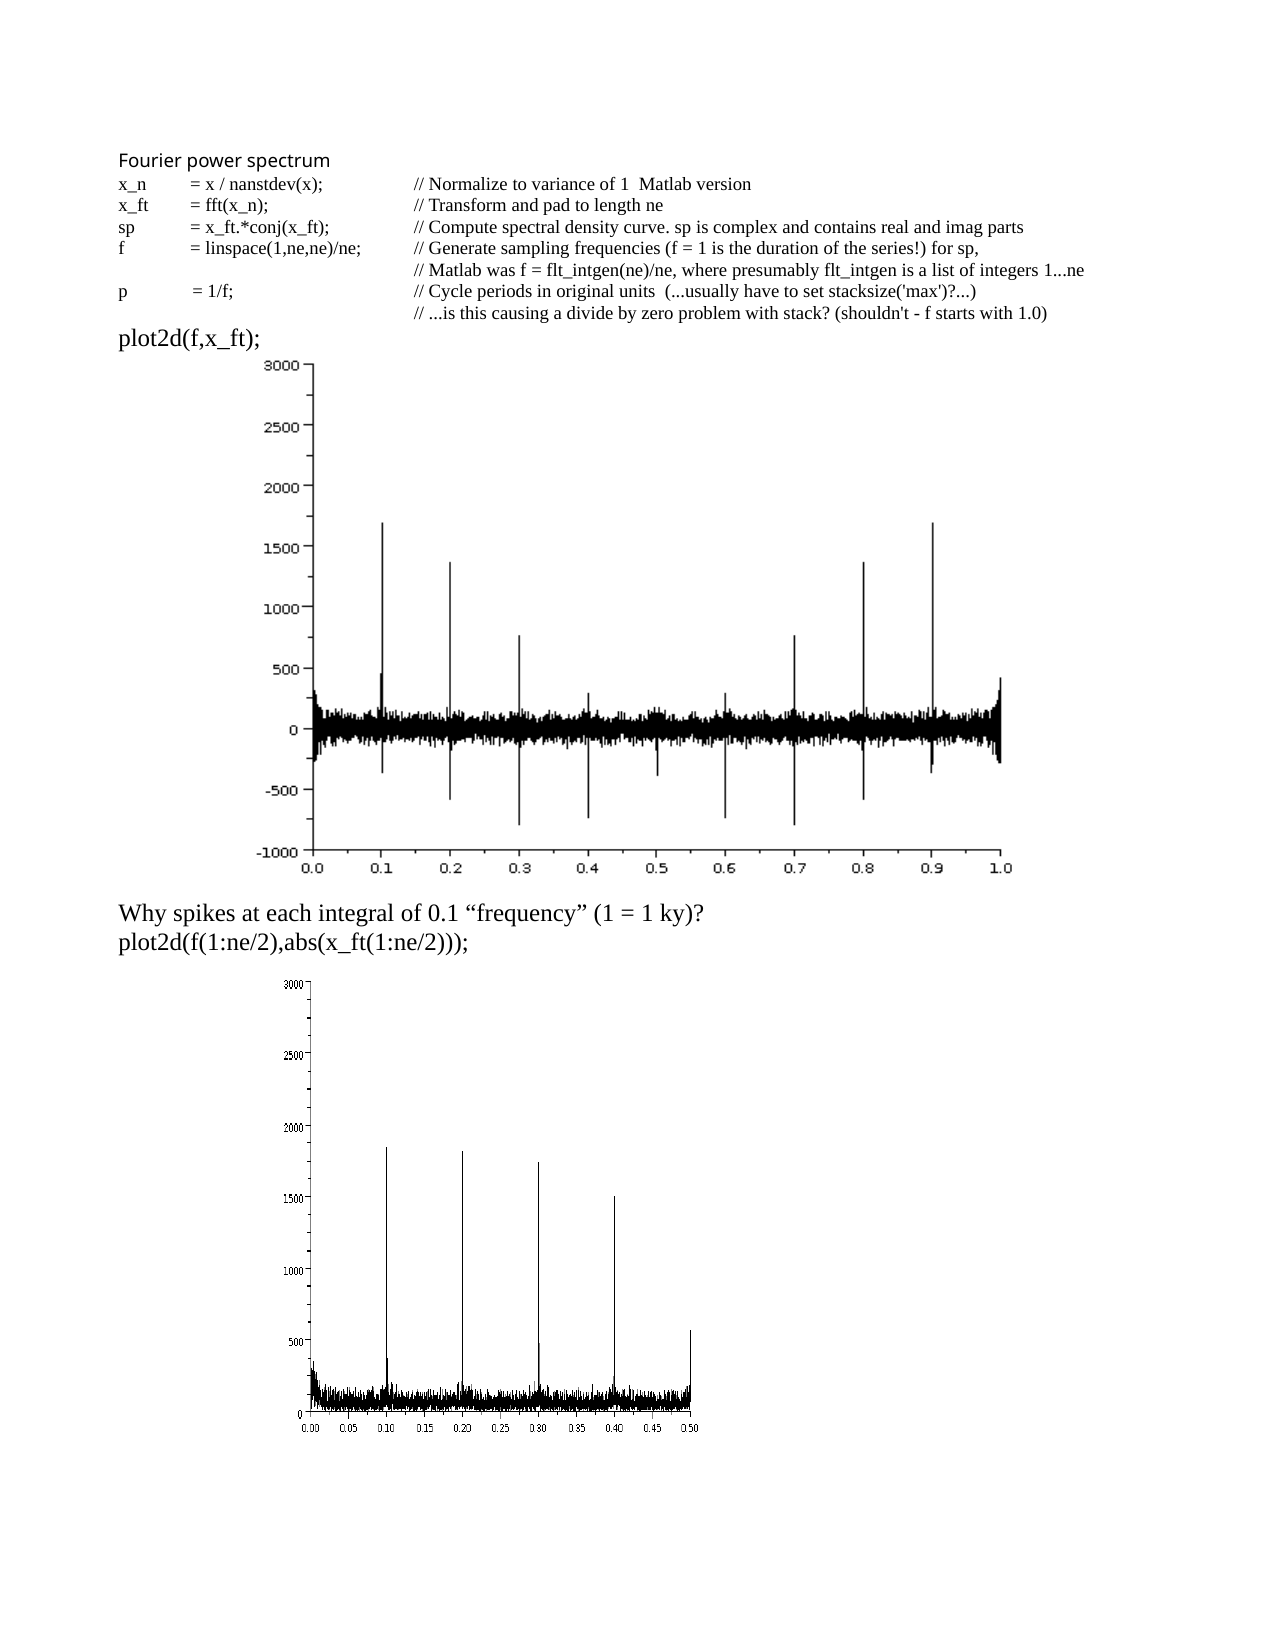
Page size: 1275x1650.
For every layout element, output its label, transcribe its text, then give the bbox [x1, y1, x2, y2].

picture [276, 968, 701, 1449]
text // ...is this causing a divide by zero problem with stack? (shouldn't - f starts with 1.0) [118, 302, 1157, 323]
text f = linspace(1,ne,ne)/ne; // Generate sampling frequencies (f = 1 is the duration of the series!) for sp, [118, 237, 1157, 259]
text x_ft = fft(x_n); // Transform and pad to length ne [118, 194, 1157, 216]
text Fourier power spectrum [118, 147, 1157, 172]
text p = 1/f; // Cycle periods in original units (...usually have to set stacksize('max')?...) [118, 280, 1157, 302]
text // Matlab was f = flt_intgen(ne)/ne, where presumably flt_intgen is a list of integers 1...ne [118, 259, 1157, 280]
text plot2d(f,x_ft); [118, 323, 1157, 352]
picture [248, 352, 1027, 893]
text x_n = x / nanstdev(x); // Normalize to variance of 1 Matlab version [118, 172, 1157, 194]
text Why spikes at each integral of 0.1 “frequency” (1 = 1 ky)? [118, 898, 1157, 927]
text plot2d(f(1:ne/2),abs(x_ft(1:ne/2))); [118, 927, 1157, 956]
text sp = x_ft.*conj(x_ft); // Compute spectral density curve. sp is complex and contains real and imag parts [118, 216, 1157, 237]
